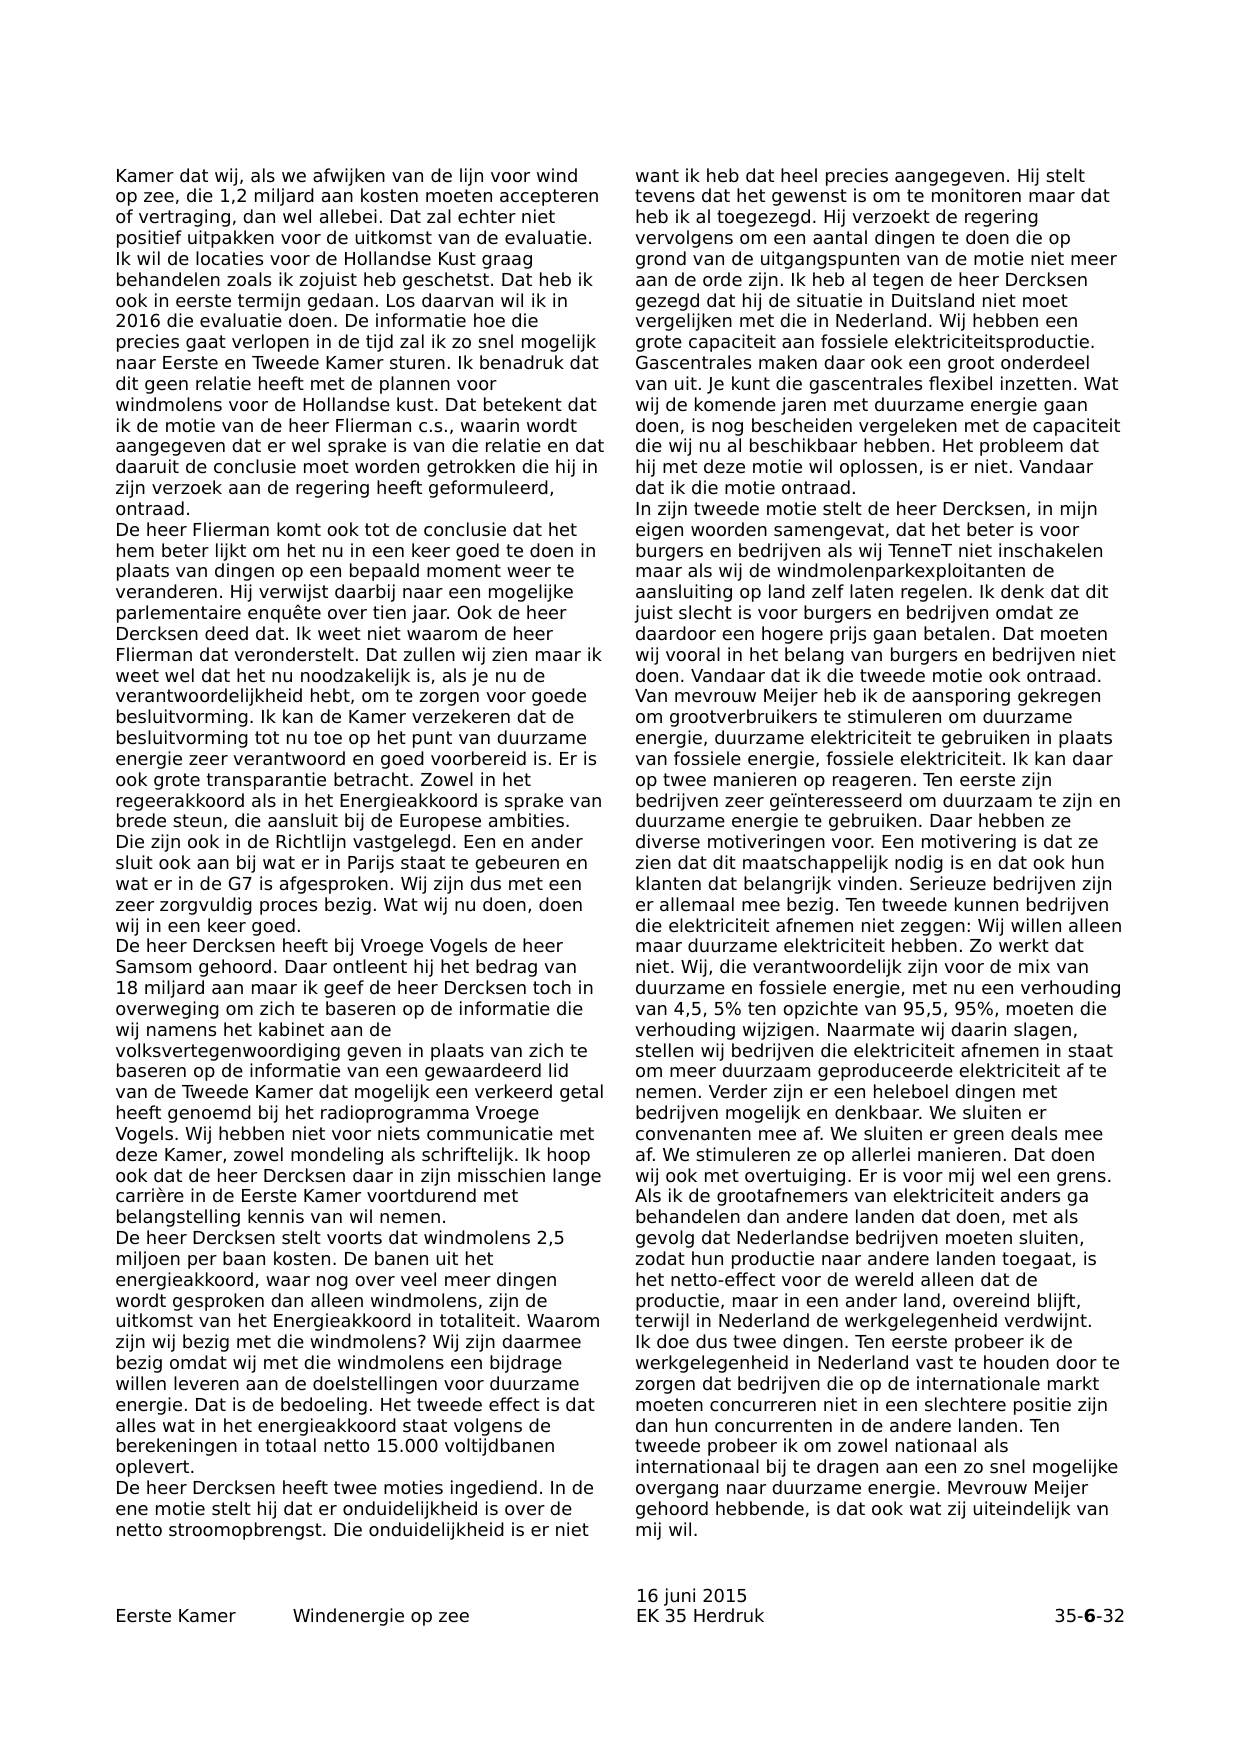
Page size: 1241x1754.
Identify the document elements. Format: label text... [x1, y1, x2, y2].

text Kamer dat wij, als we afwijken van de lijn voor wind op zee, die 1,2 miljard aan kosten moeten accepteren of vertraging, dan wel allebei. Dat zal echter niet positief uitpakken voor de uitkomst van de evaluatie. Ik wil de locaties voor de Hollandse Kust graag behandelen zoals ik zojuist heb geschetst. Dat heb ik ook in eerste termijn gedaan. Los daarvan wil ik in 2016 die evaluatie doen. De informatie hoe die precies gaat verlopen in de tijd zal ik zo snel mogelijk naar Eerste en Tweede Kamer sturen. Ik benadruk dat dit geen relatie heeft met de plannen voor windmolens voor de Hollandse kust. Dat betekent dat ik de motie van de heer Flierman c.s., waarin wordt aangegeven dat er wel sprake is van die relatie en dat daaruit de conclusie moet worden getrokken die hij in zijn verzoek aan de regering heeft geformuleerd, ontraad. [115, 165, 605, 519]
text De heer Flierman komt ook tot de conclusie dat het hem beter lijkt om het nu in een keer goed te doen in plaats van dingen op een bepaald moment weer te veranderen. Hij verwijst daarbij naar een mogelijke parlementaire enquête over tien jaar. Ook de heer Dercksen deed dat. Ik weet niet waarom de heer Flierman dat veronderstelt. Dat zullen wij zien maar ik weet wel dat het nu noodzakelijk is, als je nu de verantwoordelijkheid hebt, om te zorgen voor goede besluitvorming. Ik kan de Kamer verzekeren dat de besluitvorming tot nu toe op het punt van duurzame energie zeer verantwoord en goed voorbereid is. Er is ook grote transparantie betracht. Zowel in het regeerakkoord als in het Energieakkoord is sprake van brede steun, die aansluit bij de Europese ambities. Die zijn ook in de Richtlijn vastgelegd. Een en ander sluit ook aan bij wat er in Parijs staat te gebeuren en wat er in de G7 is afgesproken. Wij zijn dus met een zeer zorgvuldig proces bezig. Wat wij nu doen, doen wij in een keer goed. [115, 519, 605, 936]
text In zijn tweede motie stelt de heer Dercksen, in mijn eigen woorden samengevat, dat het beter is voor burgers en bedrijven als wij TenneT niet inschakelen maar als wij de windmolenparkexploitanten de aansluiting op land zelf laten regelen. Ik denk dat dit juist slecht is voor burgers en bedrijven omdat ze daardoor een hogere prijs gaan betalen. Dat moeten wij vooral in het belang van burgers en bedrijven niet doen. Vandaar dat ik die tweede motie ook ontraad. [635, 499, 1125, 686]
text Van mevrouw Meijer heb ik de aansporing gekregen om grootverbruikers te stimuleren om duurzame energie, duurzame elektriciteit te gebruiken in plaats van fossiele energie, fossiele elektriciteit. Ik kan daar op twee manieren op reageren. Ten eerste zijn bedrijven zeer geïnteresseerd om duurzaam te zijn en duurzame energie te gebruiken. Daar hebben ze diverse motiveringen voor. Een motivering is dat ze zien dat dit maatschappelijk nodig is en dat ook hun klanten dat belangrijk vinden. Serieuze bedrijven zijn er allemaal mee bezig. Ten tweede kunnen bedrijven die elektriciteit afnemen niet zeggen: Wij willen alleen maar duurzame elektriciteit hebben. Zo werkt dat niet. Wij, die verantwoordelijk zijn voor de mix van duurzame en fossiele energie, met nu een verhouding van 4,5, 5% ten opzichte van 95,5, 95%, moeten die verhouding wijzigen. Naarmate wij daarin slagen, stellen wij bedrijven die elektriciteit afnemen in staat om meer duurzaam geproduceerde elektriciteit af te nemen. Verder zijn er een heleboel dingen met bedrijven mogelijk en denkbaar. We sluiten er convenanten mee af. We sluiten er green deals mee af. We stimuleren ze op allerlei manieren. Dat doen wij ook met overtuiging. Er is voor mij wel een grens. Als ik de grootafnemers van elektriciteit anders ga behandelen dan andere landen dat doen, met als gevolg dat Nederlandse bedrijven moeten sluiten, zodat hun productie naar andere landen toegaat, is het netto-effect voor de wereld alleen dat de productie, maar in een ander land, overeind blijft, terwijl in Nederland de werkgelegenheid verdwijnt. [635, 686, 1125, 1332]
text Ik doe dus twee dingen. Ten eerste probeer ik de werkgelegenheid in Nederland vast te houden door te zorgen dat bedrijven die op de internationale markt moeten concurreren niet in een slechtere positie zijn dan hun concurrenten in de andere landen. Ten tweede probeer ik om zowel nationaal als internationaal bij te dragen aan een zo snel mogelijke overgang naar duurzame energie. Mevrouw Meijer gehoord hebbende, is dat ook wat zij uiteindelijk van mij wil. [635, 1332, 1125, 1540]
text want ik heb dat heel precies aangegeven. Hij stelt tevens dat het gewenst is om te monitoren maar dat heb ik al toegezegd. Hij verzoekt de regering vervolgens om een aantal dingen te doen die op grond van de uitgangspunten van de motie niet meer aan de orde zijn. Ik heb al tegen de heer Dercksen gezegd dat hij de situatie in Duitsland niet moet vergelijken met die in Nederland. Wij hebben een grote capaciteit aan fossiele elektriciteitsproductie. Gascentrales maken daar ook een groot onderdeel van uit. Je kunt die gascentrales flexibel inzetten. Wat wij de komende jaren met duurzame energie gaan doen, is nog bescheiden vergeleken met de capaciteit die wij nu al beschikbaar hebben. Het probleem dat hij met deze motie wil oplossen, is er niet. Vandaar dat ik die motie ontraad. [635, 165, 1125, 499]
text De heer Dercksen heeft bij Vroege Vogels de heer Samsom gehoord. Daar ontleent hij het bedrag van 18 miljard aan maar ik geef de heer Dercksen toch in overweging om zich te baseren op de informatie die wij namens het kabinet aan de volksvertegenwoordiging geven in plaats van zich te baseren op de informatie van een gewaardeerd lid van de Tweede Kamer dat mogelijk een verkeerd getal heeft genoemd bij het radioprogramma Vroege Vogels. Wij hebben niet voor niets communicatie met deze Kamer, zowel mondeling als schriftelijk. Ik hoop ook dat de heer Dercksen daar in zijn misschien lange carrière in de Eerste Kamer voortdurend met belangstelling kennis van wil nemen. [115, 936, 605, 1228]
text De heer Dercksen heeft twee moties ingediend. In de ene motie stelt hij dat er onduidelijkheid is over de netto stroomopbrengst. Die onduidelijkheid is er niet [115, 1478, 605, 1540]
text De heer Dercksen stelt voorts dat windmolens 2,5 miljoen per baan kosten. De banen uit het energieakkoord, waar nog over veel meer dingen wordt gesproken dan alleen windmolens, zijn de uitkomst van het Energieakkoord in totaliteit. Waarom zijn wij bezig met die windmolens? Wij zijn daarmee bezig omdat wij met die windmolens een bijdrage willen leveren aan de doelstellingen voor duurzame energie. Dat is de bedoeling. Het tweede effect is dat alles wat in het energieakkoord staat volgens de berekeningen in totaal netto 15.000 voltijdbanen oplevert. [115, 1228, 605, 1478]
